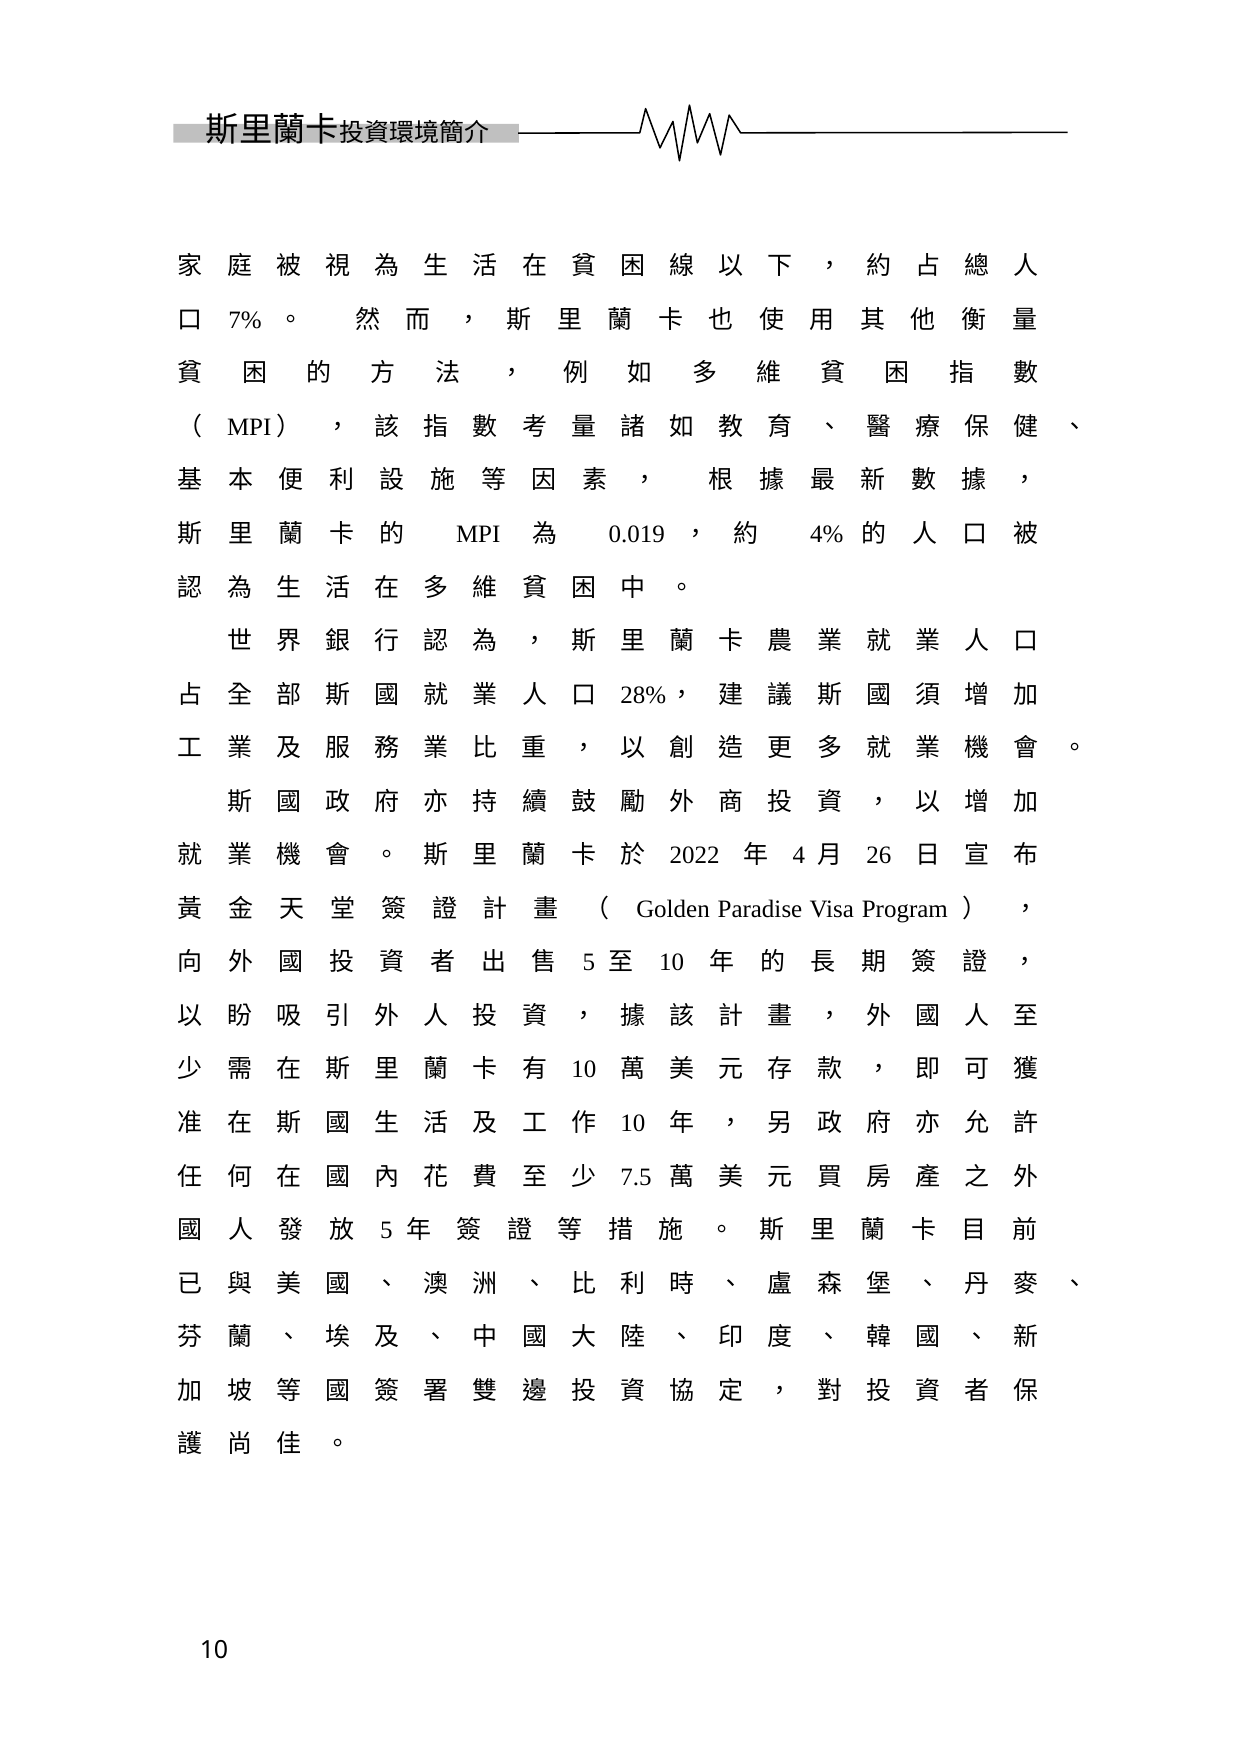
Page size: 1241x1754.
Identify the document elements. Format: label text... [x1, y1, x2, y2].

text 世界銀行認為，斯里蘭卡農業就業人口占全部斯國就業人口28%，建議斯國須增加工業及服務業比重，以創造更多就業機會。 [178, 612, 1063, 773]
text 斯國政府亦持續鼓勵外商投資，以增加就業機會。斯里蘭卡於2022年4月26日宣布黃金天堂簽證計畫（Golden Paradise Visa Program），向外國投資者出售5至10年的長期簽證，以盼吸引外人投資，據該計畫，外國人至少需在斯里蘭卡有10萬美元存款，即可獲准在斯國生活及工作10年，另政府亦允許任何在國內花費至少7.5萬美元買房產之外國人發放5年簽證等措施。斯里蘭卡目前已與美國、澳洲、比利時、盧森堡、丹麥、芬蘭、埃及、中國大陸、印度、韓國、新加坡等國簽署雙邊投資協定，對投資者保護尚佳。 [178, 773, 1063, 1469]
text 截至 2022 年，斯里蘭卡的官方貧窮線設定為每人每月收入 5,870 斯里蘭卡盧比（約合 29 美元），收入低於該數額的個人或家庭被視為生活在貧困線以下，約占總人口7%。 然而，斯里蘭卡也使用其他衡量貧困的方法，例如多維貧困指數 （MPI），該指數考量諸如教育、醫療保健、基本便利設施等因素， 根據最新數據，斯里蘭卡的 MPI 為 0.019，約 4% 的人口被認為生活在多維貧困中。 [178, 237, 1063, 612]
